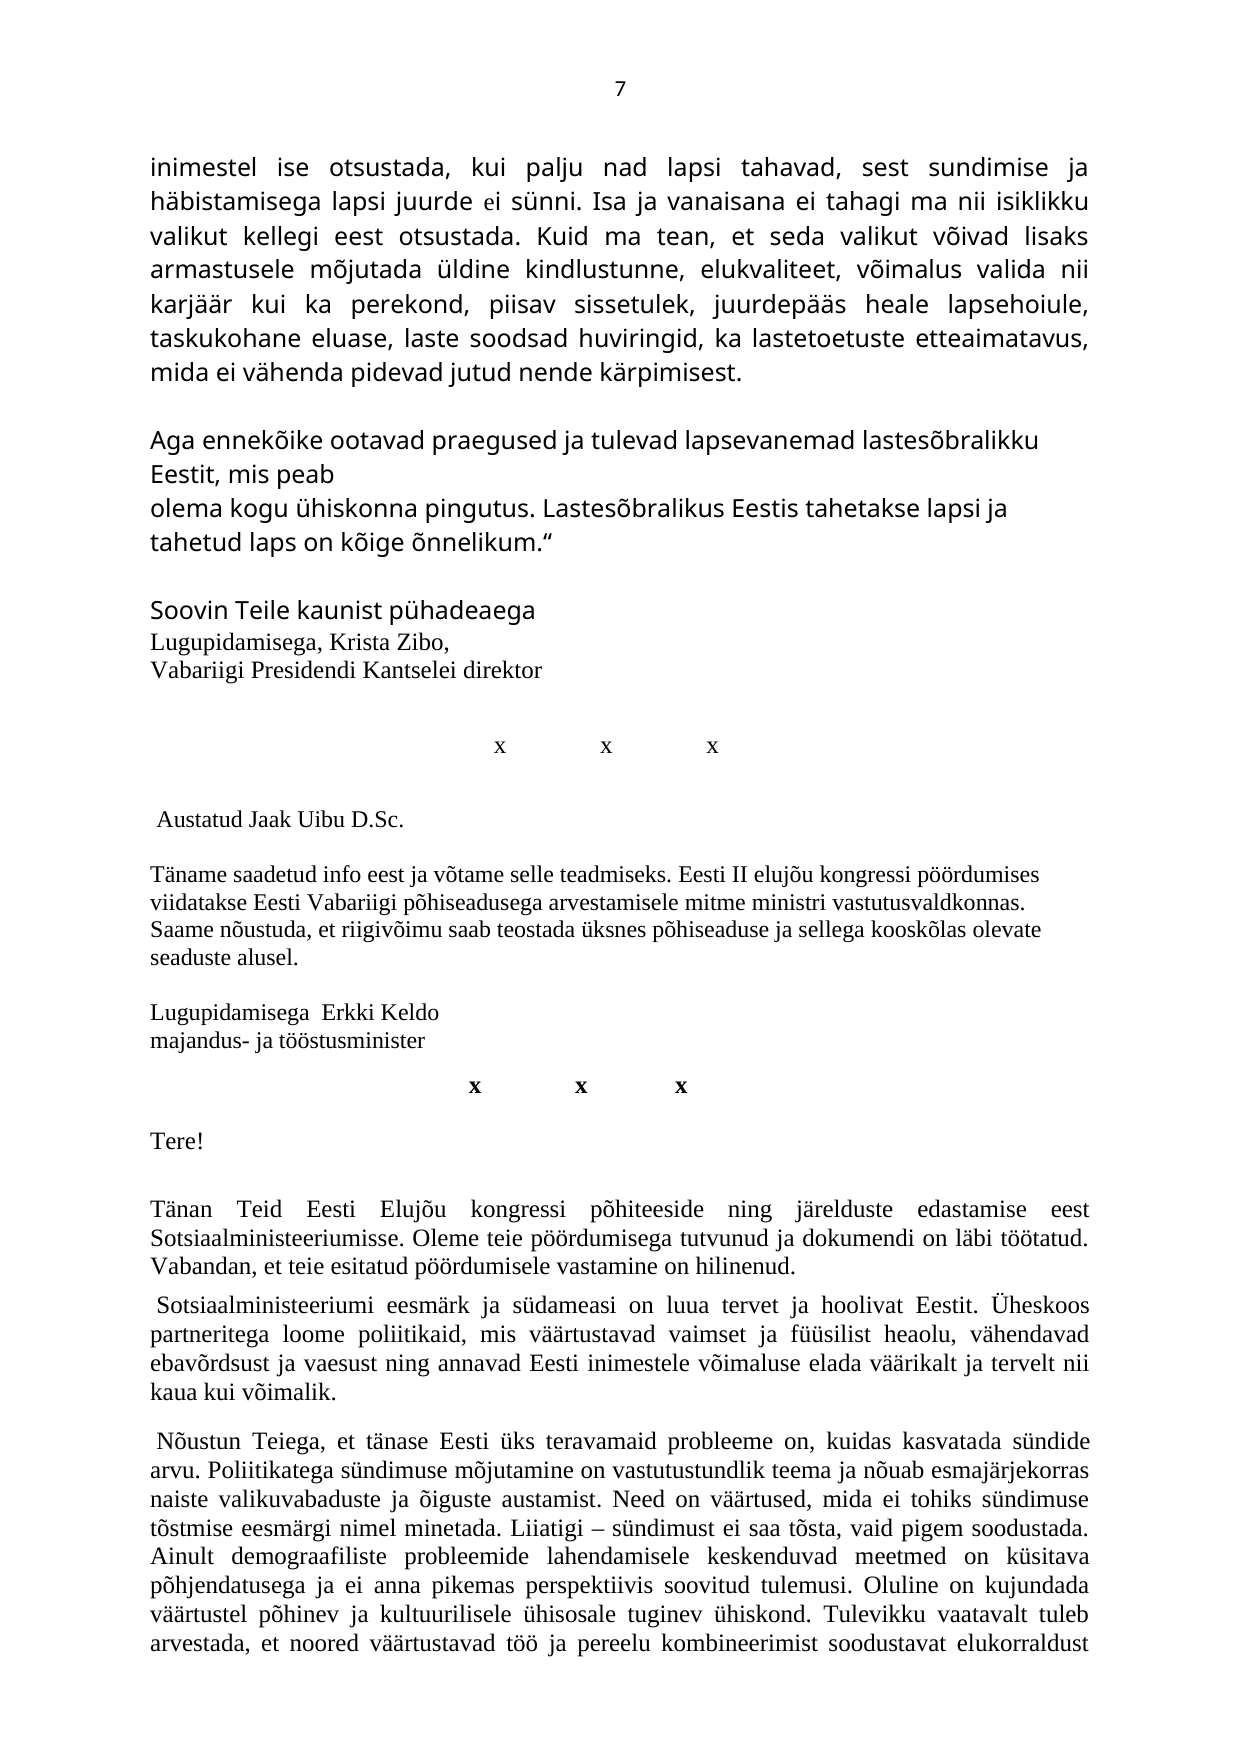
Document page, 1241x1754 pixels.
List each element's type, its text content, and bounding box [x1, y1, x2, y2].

text Lugupidamisega Erkki Keldo [150, 998, 1090, 1026]
text Sotsiaalministeeriumi eesmärk ja südameasi on luua tervet ja hoolivat Eestit. Üheskoos partneritega loome poliitikaid, mis väärtustavad vaimset ja füüsilist heaolu, vähendavad ebavõrdsust ja vaesust ning annavad Eesti inimestele võimaluse elada väärikalt ja tervelt nii kaua kui võimalik. [150, 1291, 1090, 1406]
text Tänan Teid Eesti Elujõu kongressi põhiteeside ning järelduste edastamise eest Sotsiaalministeeriumisse. Oleme teie pöördumisega tutvunud ja dokumendi on läbi töötatud. Vabandan, et teie esitatud pöördumisele vastamine on hilinenud. [150, 1194, 1090, 1280]
text Soovin Teile kaunist pühadeaega [150, 593, 1090, 627]
text x x x [150, 730, 1090, 758]
text x x x [150, 1070, 1090, 1099]
text olema kogu ühiskonna pingutus. Lastesõbralikus Eestis tahetakse lapsi ja tahetud laps on kõige õnnelikum.“ [150, 491, 1090, 559]
text Täname saadetud info eest ja võtame selle teadmiseks. Eesti II elujõu kongressi pöördumises viidatakse Eesti Vabariigi põhiseadusega arvestamisele mitme ministri vastutusvaldkonnas. Saame nõustuda, et riigivõimu saab teostada üksnes põhiseaduse ja sellega kooskõlas olevate seaduste alusel. [150, 860, 1090, 971]
text majandus- ja tööstusminister [150, 1026, 1090, 1053]
text Tere! [150, 1126, 1090, 1155]
text Austatud Jaak Uibu D.Sc. [150, 804, 1090, 833]
text inimestel ise otsustada, kui palju nad lapsi tahavad, sest sundimise ja häbistamisega lapsi juurde ei sünni. Isa ja vanaisana ei tahagi ma nii isiklikku valikut kellegi eest otsustada. Kuid ma tean, et seda valikut võivad lisaks armastusele mõjutada üldine kindlustunne, elukvaliteet, võimalus valida nii karjäär kui ka perekond, piisav sissetulek, juurdepääs heale lapsehoiule, taskukohane eluase, laste soodsad huviringid, ka lastetoetuste etteaimatavus, mida ei vähenda pidevad jutud nende kärpimisest. [150, 150, 1090, 388]
text Nõustun Teiega, et tänase Eesti üks teravamaid probleeme on, kuidas kasvatada sündide arvu. Poliitikatega sündimuse mõjutamine on vastutustundlik teema ja nõuab esmajärjekorras naiste valikuvabaduste ja õiguste austamist. Need on väärtused, mida ei tohiks sündimuse tõstmise eesmärgi nimel minetada. Liiatigi – sündimust ei saa tõsta, vaid pigem soodustada. Ainult demograafiliste probleemide lahendamisele keskenduvad meetmed on küsitava põhjendatusega ja ei anna pikemas perspektiivis soovitud tulemusi. Oluline on kujundada väärtustel põhinev ja kultuurilisele ühisosale tuginev ühiskond. Tulevikku vaatavalt tuleb arvestada, et noored väärtustavad töö ja pereelu kombineerimist soodustavat elukorraldust [150, 1426, 1090, 1656]
text Lugupidamisega, Krista Zibo, Vabariigi Presidendi Kantselei direktor [150, 627, 1090, 713]
text Aga ennekõike ootavad praegused ja tulevad lapsevanemad lastesõbralikku Eestit, mis peab [150, 422, 1090, 491]
